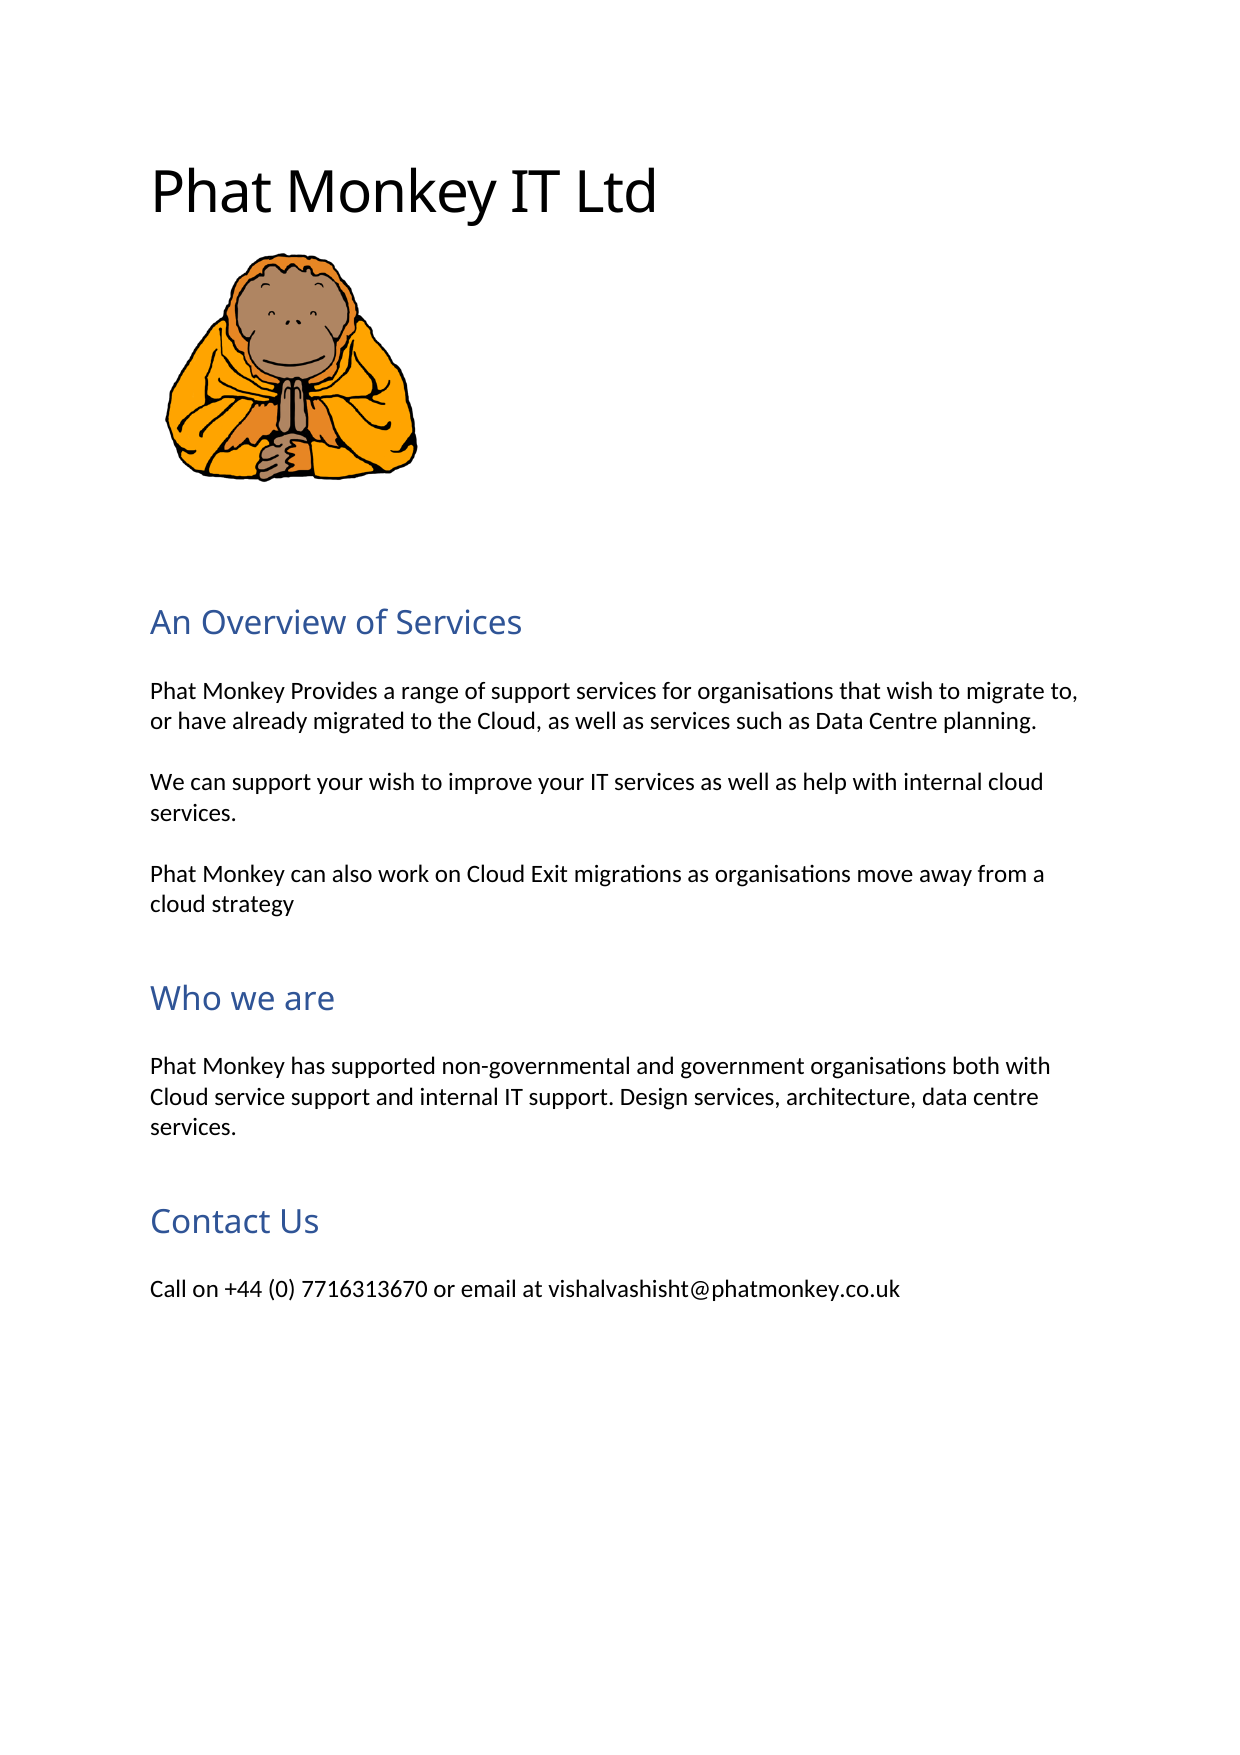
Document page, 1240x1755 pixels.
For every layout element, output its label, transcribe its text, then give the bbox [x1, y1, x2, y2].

text Call on +44 (0) 7716313670 or email at vishalvashisht@phatmonkey.co.uk [150, 1273, 1089, 1304]
text Phat Monkey has supported non-governmental and government organisations both with Cloud service support and internal IT support. Design services, architecture, data centre services. [150, 1050, 1089, 1142]
text We can support your wish to improve your IT services as well as help with internal cloud services. [150, 766, 1089, 827]
text Phat Monkey can also work on Cloud Exit migrations as organisations move away from a cloud strategy [150, 858, 1089, 919]
subtitle An Overview of Services [150, 599, 1089, 644]
title Phat Monkey IT Ltd [150, 150, 1089, 513]
text Phat Monkey Provides a range of support services for organisations that wish to migrate to, or have already migrated to the Cloud, as well as services such as Data Centre planning. [150, 675, 1089, 736]
subtitle Who we are [150, 974, 1089, 1020]
subtitle Contact Us [150, 1197, 1089, 1243]
